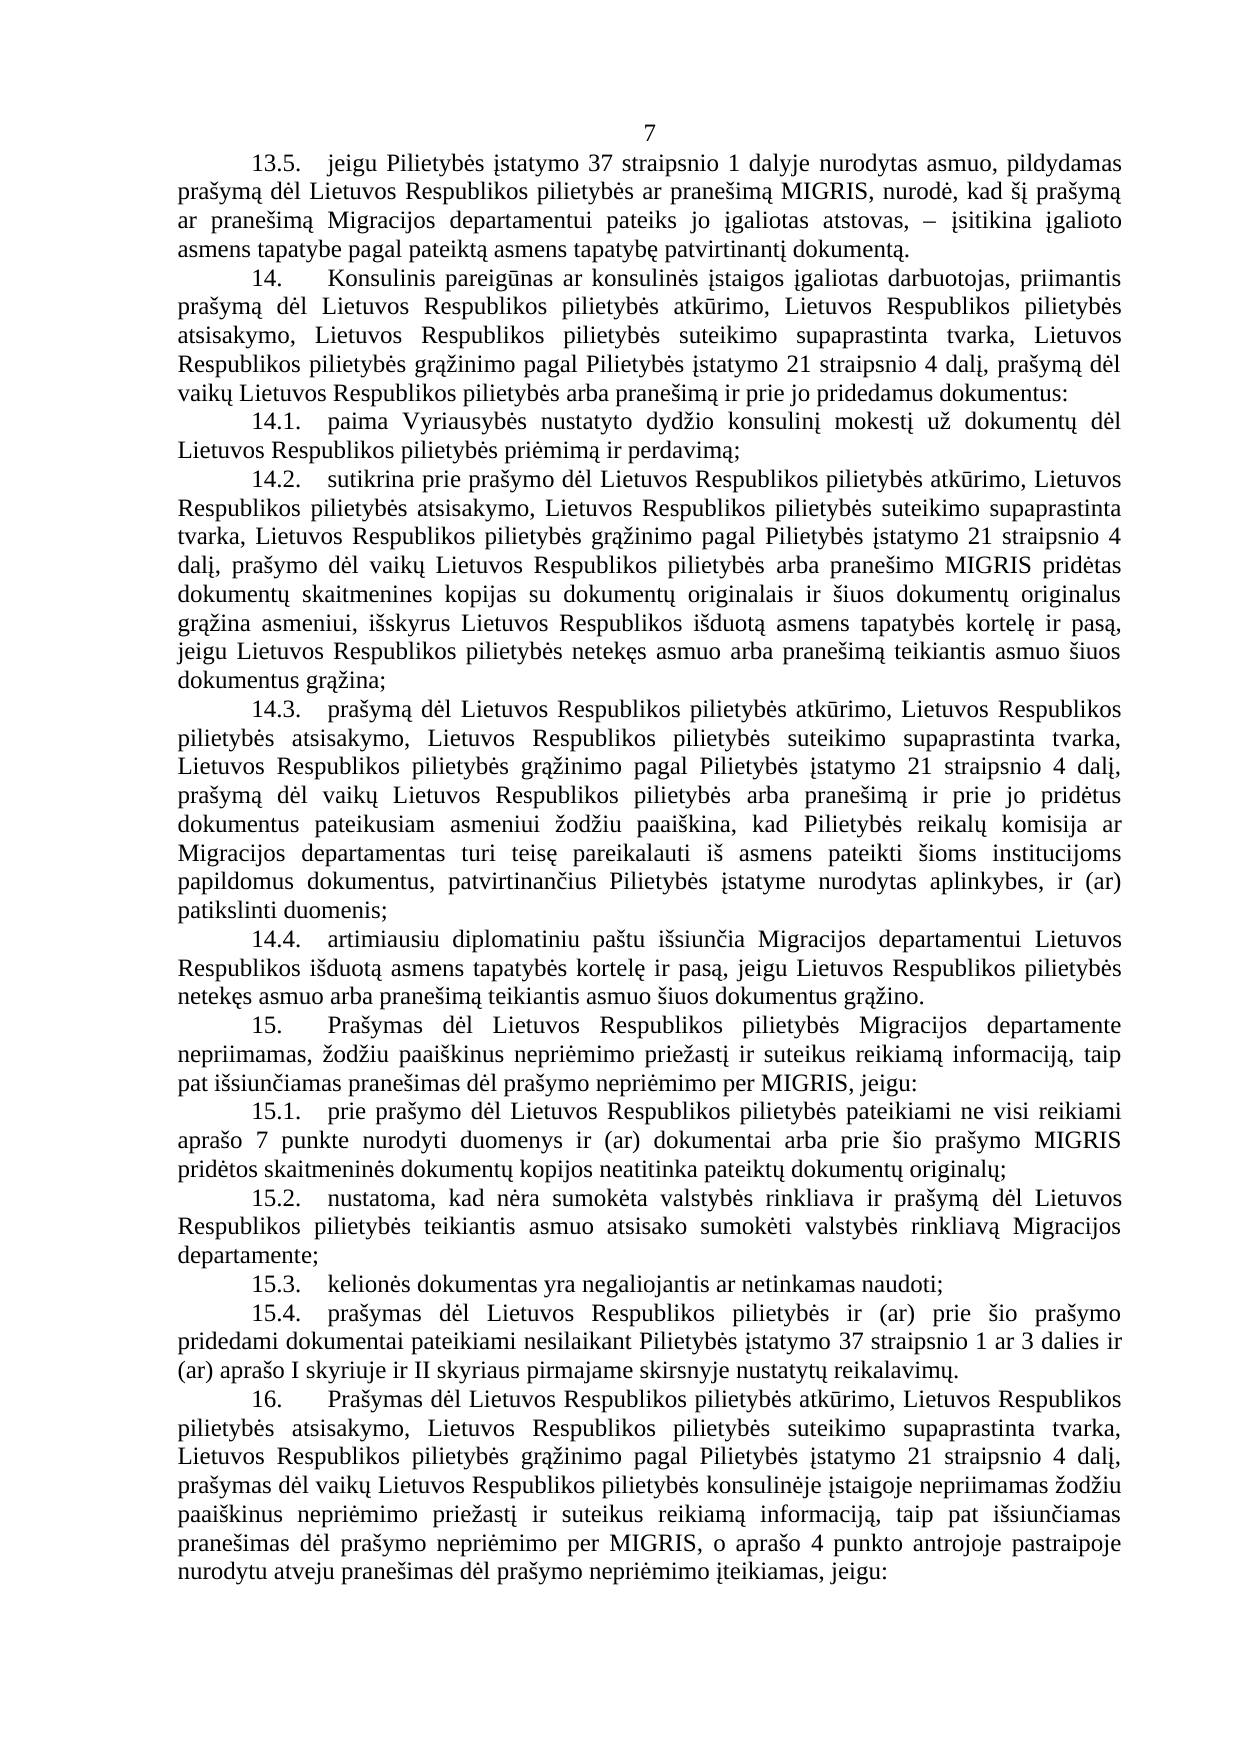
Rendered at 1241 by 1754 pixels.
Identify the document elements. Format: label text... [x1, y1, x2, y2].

text 14.1. paima Vyriausybės nustatyto dydžio konsulinį mokestį už dokumentų dėl Lietuvos Respublikos pilietybės priėmimą ir perdavimą; [177, 406, 1122, 464]
text 16. Prašymas dėl Lietuvos Respublikos pilietybės atkūrimo, Lietuvos Respublikos pilietybės atsisakymo, Lietuvos Respublikos pilietybės suteikimo supaprastinta tvarka, Lietuvos Respublikos pilietybės grąžinimo pagal Pilietybės įstatymo 21 straipsnio 4 dalį, prašymas dėl vaikų Lietuvos Respublikos pilietybės konsulinėje įstaigoje nepriimamas žodžiu paaiškinus nepriėmimo priežastį ir suteikus reikiamą informaciją, taip pat išsiunčiamas pranešimas dėl prašymo nepriėmimo per MIGRIS, o aprašo 4 punkto antrojoje pastraipoje nurodytu atveju pranešimas dėl prašymo nepriėmimo įteikiamas, jeigu: [177, 1384, 1122, 1585]
text 13.5. jeigu Pilietybės įstatymo 37 straipsnio 1 dalyje nurodytas asmuo, pildydamas prašymą dėl Lietuvos Respublikos pilietybės ar pranešimą MIGRIS, nurodė, kad šį prašymą ar pranešimą Migracijos departamentui pateiks jo įgaliotas atstovas, – įsitikina įgalioto asmens tapatybe pagal pateiktą asmens tapatybę patvirtinantį dokumentą. [177, 148, 1122, 263]
text 15.4. prašymas dėl Lietuvos Respublikos pilietybės ir (ar) prie šio prašymo pridedami dokumentai pateikiami nesilaikant Pilietybės įstatymo 37 straipsnio 1 ar 3 dalies ir (ar) aprašo I skyriuje ir II skyriaus pirmajame skirsnyje nustatytų reikalavimų. [177, 1298, 1122, 1384]
text 14.2. sutikrina prie prašymo dėl Lietuvos Respublikos pilietybės atkūrimo, Lietuvos Respublikos pilietybės atsisakymo, Lietuvos Respublikos pilietybės suteikimo supaprastinta tvarka, Lietuvos Respublikos pilietybės grąžinimo pagal Pilietybės įstatymo 21 straipsnio 4 dalį, prašymo dėl vaikų Lietuvos Respublikos pilietybės arba pranešimo MIGRIS pridėtas dokumentų skaitmenines kopijas su dokumentų originalais ir šiuos dokumentų originalus grąžina asmeniui, išskyrus Lietuvos Respublikos išduotą asmens tapatybės kortelę ir pasą, jeigu Lietuvos Respublikos pilietybės netekęs asmuo arba pranešimą teikiantis asmuo šiuos dokumentus grąžina; [177, 464, 1122, 694]
text 15.3. kelionės dokumentas yra negaliojantis ar netinkamas naudoti; [177, 1269, 1122, 1298]
text 14.3. prašymą dėl Lietuvos Respublikos pilietybės atkūrimo, Lietuvos Respublikos pilietybės atsisakymo, Lietuvos Respublikos pilietybės suteikimo supaprastinta tvarka, Lietuvos Respublikos pilietybės grąžinimo pagal Pilietybės įstatymo 21 straipsnio 4 dalį, prašymą dėl vaikų Lietuvos Respublikos pilietybės arba pranešimą ir prie jo pridėtus dokumentus pateikusiam asmeniui žodžiu paaiškina, kad Pilietybės reikalų komisija ar Migracijos departamentas turi teisę pareikalauti iš asmens pateikti šioms institucijoms papildomus dokumentus, patvirtinančius Pilietybės įstatyme nurodytas aplinkybes, ir (ar) patikslinti duomenis; [177, 694, 1122, 924]
text 15.2. nustatoma, kad nėra sumokėta valstybės rinkliava ir prašymą dėl Lietuvos Respublikos pilietybės teikiantis asmuo atsisako sumokėti valstybės rinkliavą Migracijos departamente; [177, 1183, 1122, 1269]
text 14.4. artimiausiu diplomatiniu paštu išsiunčia Migracijos departamentui Lietuvos Respublikos išduotą asmens tapatybės kortelę ir pasą, jeigu Lietuvos Respublikos pilietybės netekęs asmuo arba pranešimą teikiantis asmuo šiuos dokumentus grąžino. [177, 924, 1122, 1010]
text 14. Konsulinis pareigūnas ar konsulinės įstaigos įgaliotas darbuotojas, priimantis prašymą dėl Lietuvos Respublikos pilietybės atkūrimo, Lietuvos Respublikos pilietybės atsisakymo, Lietuvos Respublikos pilietybės suteikimo supaprastinta tvarka, Lietuvos Respublikos pilietybės grąžinimo pagal Pilietybės įstatymo 21 straipsnio 4 dalį, prašymą dėl vaikų Lietuvos Respublikos pilietybės arba pranešimą ir prie jo pridedamus dokumentus: [177, 263, 1122, 406]
text 15. Prašymas dėl Lietuvos Respublikos pilietybės Migracijos departamente nepriimamas, žodžiu paaiškinus nepriėmimo priežastį ir suteikus reikiamą informaciją, taip pat išsiunčiamas pranešimas dėl prašymo nepriėmimo per MIGRIS, jeigu: [177, 1010, 1122, 1096]
text 15.1. prie prašymo dėl Lietuvos Respublikos pilietybės pateikiami ne visi reikiami aprašo 7 punkte nurodyti duomenys ir (ar) dokumentai arba prie šio prašymo MIGRIS pridėtos skaitmeninės dokumentų kopijos neatitinka pateiktų dokumentų originalų; [177, 1096, 1122, 1183]
